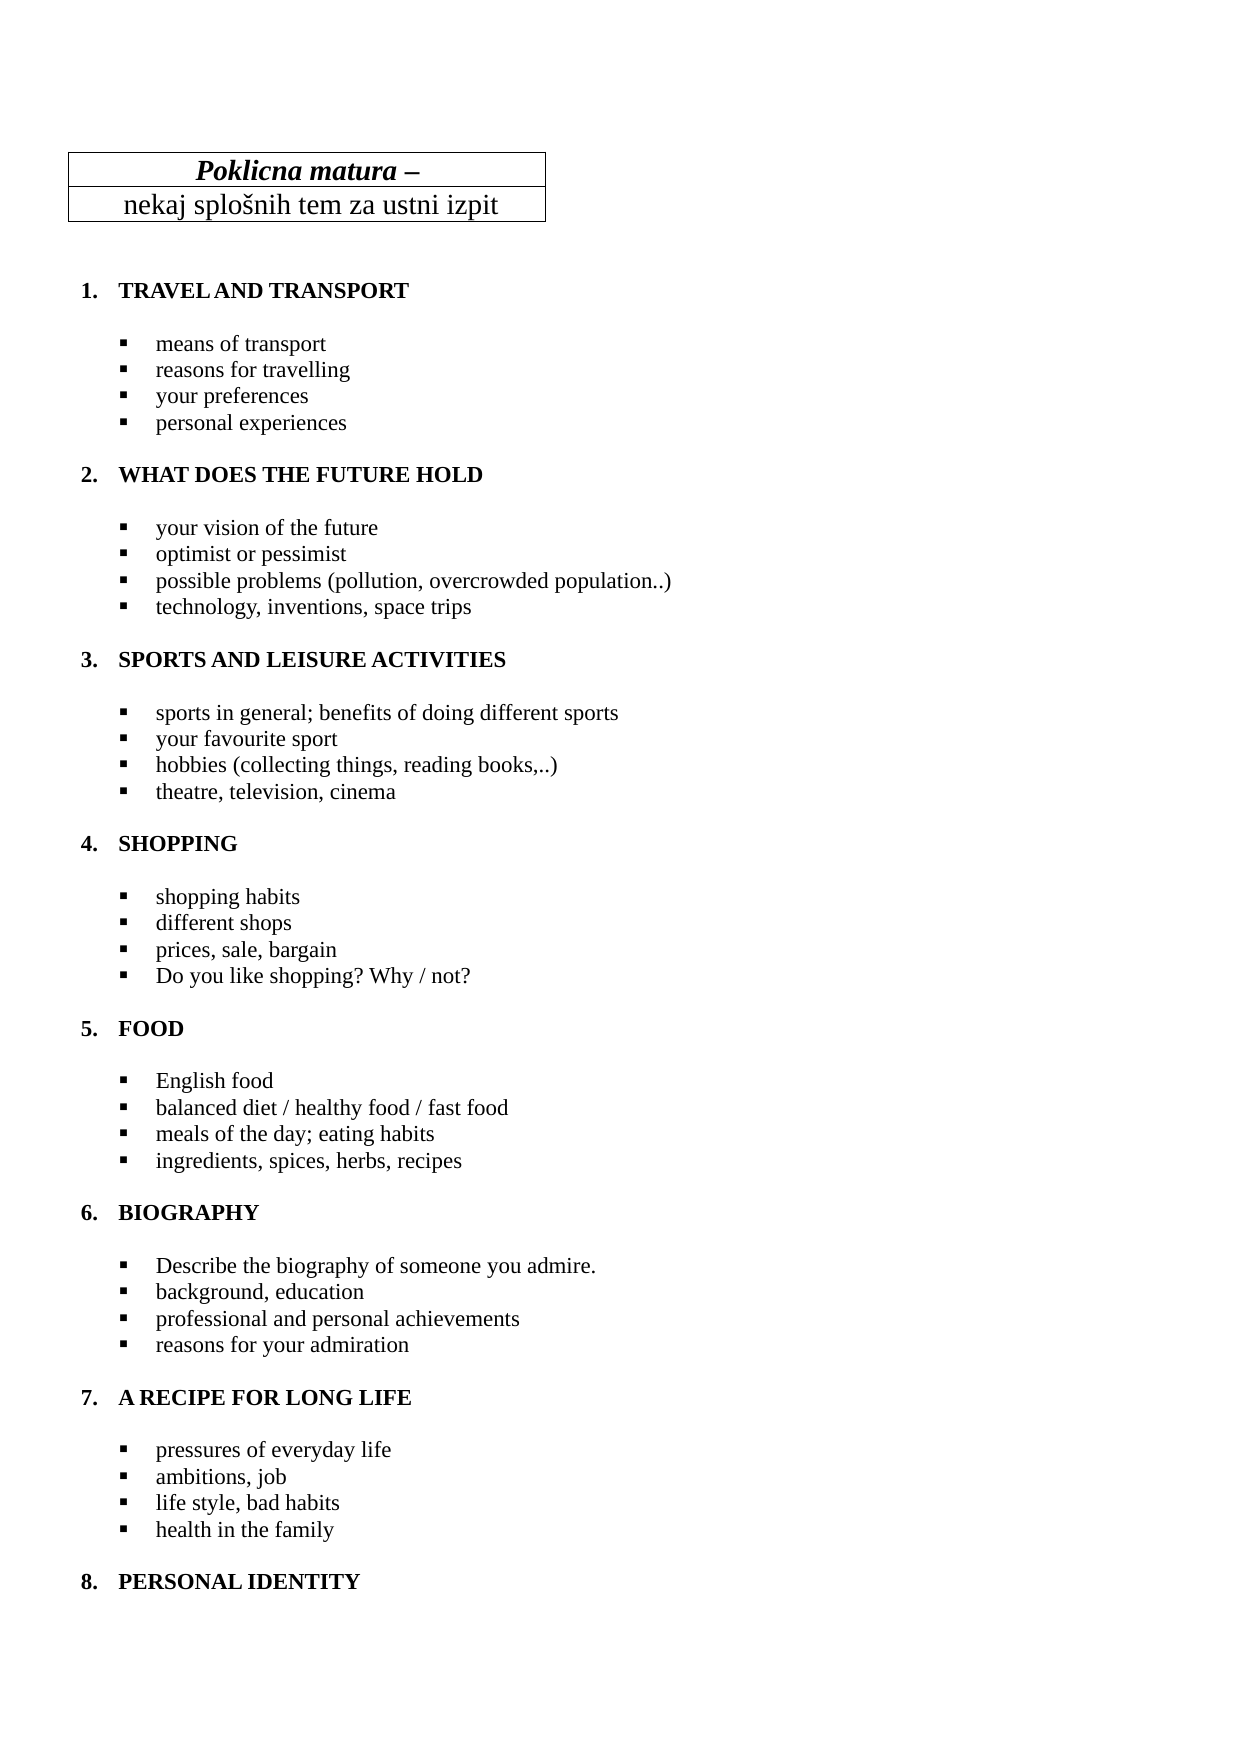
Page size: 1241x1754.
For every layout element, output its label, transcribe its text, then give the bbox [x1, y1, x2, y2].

list background, education [118, 1278, 1122, 1305]
list pressures of everyday life [118, 1437, 1122, 1463]
list meals of the day; eating habits [118, 1120, 1122, 1147]
table_cell nekaj splošnih tem za ustni izpit [69, 187, 545, 221]
list BIOGRAPHY [81, 1199, 1122, 1226]
subtitle TRAVEL AND TRANSPORT [81, 277, 1122, 303]
table_header Poklicna matura – [69, 153, 545, 186]
list different shops [118, 909, 1122, 936]
list hobbies (collecting things, reading books,..) [118, 751, 1122, 778]
list reasons for travelling [118, 356, 1122, 382]
list ingredients, spices, herbs, recipes [118, 1147, 1122, 1173]
list possible problems (pollution, overcrowded population..) [118, 567, 1122, 593]
list optimist or pessimist [118, 541, 1122, 567]
list Do you like shopping? Why / not? [118, 962, 1122, 988]
list English food [118, 1068, 1122, 1094]
list SHOPPING [81, 830, 1122, 857]
list WHAT DOES THE FUTURE HOLD [81, 461, 1122, 488]
list your vision of the future [118, 514, 1122, 541]
list personal experiences [118, 409, 1122, 435]
list balanced diet / healthy food / fast food [118, 1094, 1122, 1120]
list health in the family [118, 1516, 1122, 1568]
list FOOD [81, 1015, 1122, 1041]
list your preferences [118, 382, 1122, 409]
list theatre, television, cinema [118, 778, 1122, 804]
list A RECIPE FOR LONG LIFE [81, 1384, 1122, 1410]
list technology, inventions, space trips [118, 593, 1122, 619]
list PERSONAL IDENTITY [81, 1568, 1122, 1595]
list your favourite sport [118, 725, 1122, 751]
list sports in general; benefits of doing different sports [118, 699, 1122, 725]
list shopping habits [118, 883, 1122, 909]
list Describe the biography of someone you admire. [118, 1252, 1122, 1278]
list life style, bad habits [118, 1489, 1122, 1516]
list reasons for your admiration [118, 1331, 1122, 1357]
list ambitions, job [118, 1463, 1122, 1489]
list prices, sale, bargain [118, 936, 1122, 962]
list professional and personal achievements [118, 1305, 1122, 1331]
list SPORTS AND LEISURE ACTIVITIES [81, 646, 1122, 672]
list means of transport [118, 330, 1122, 356]
